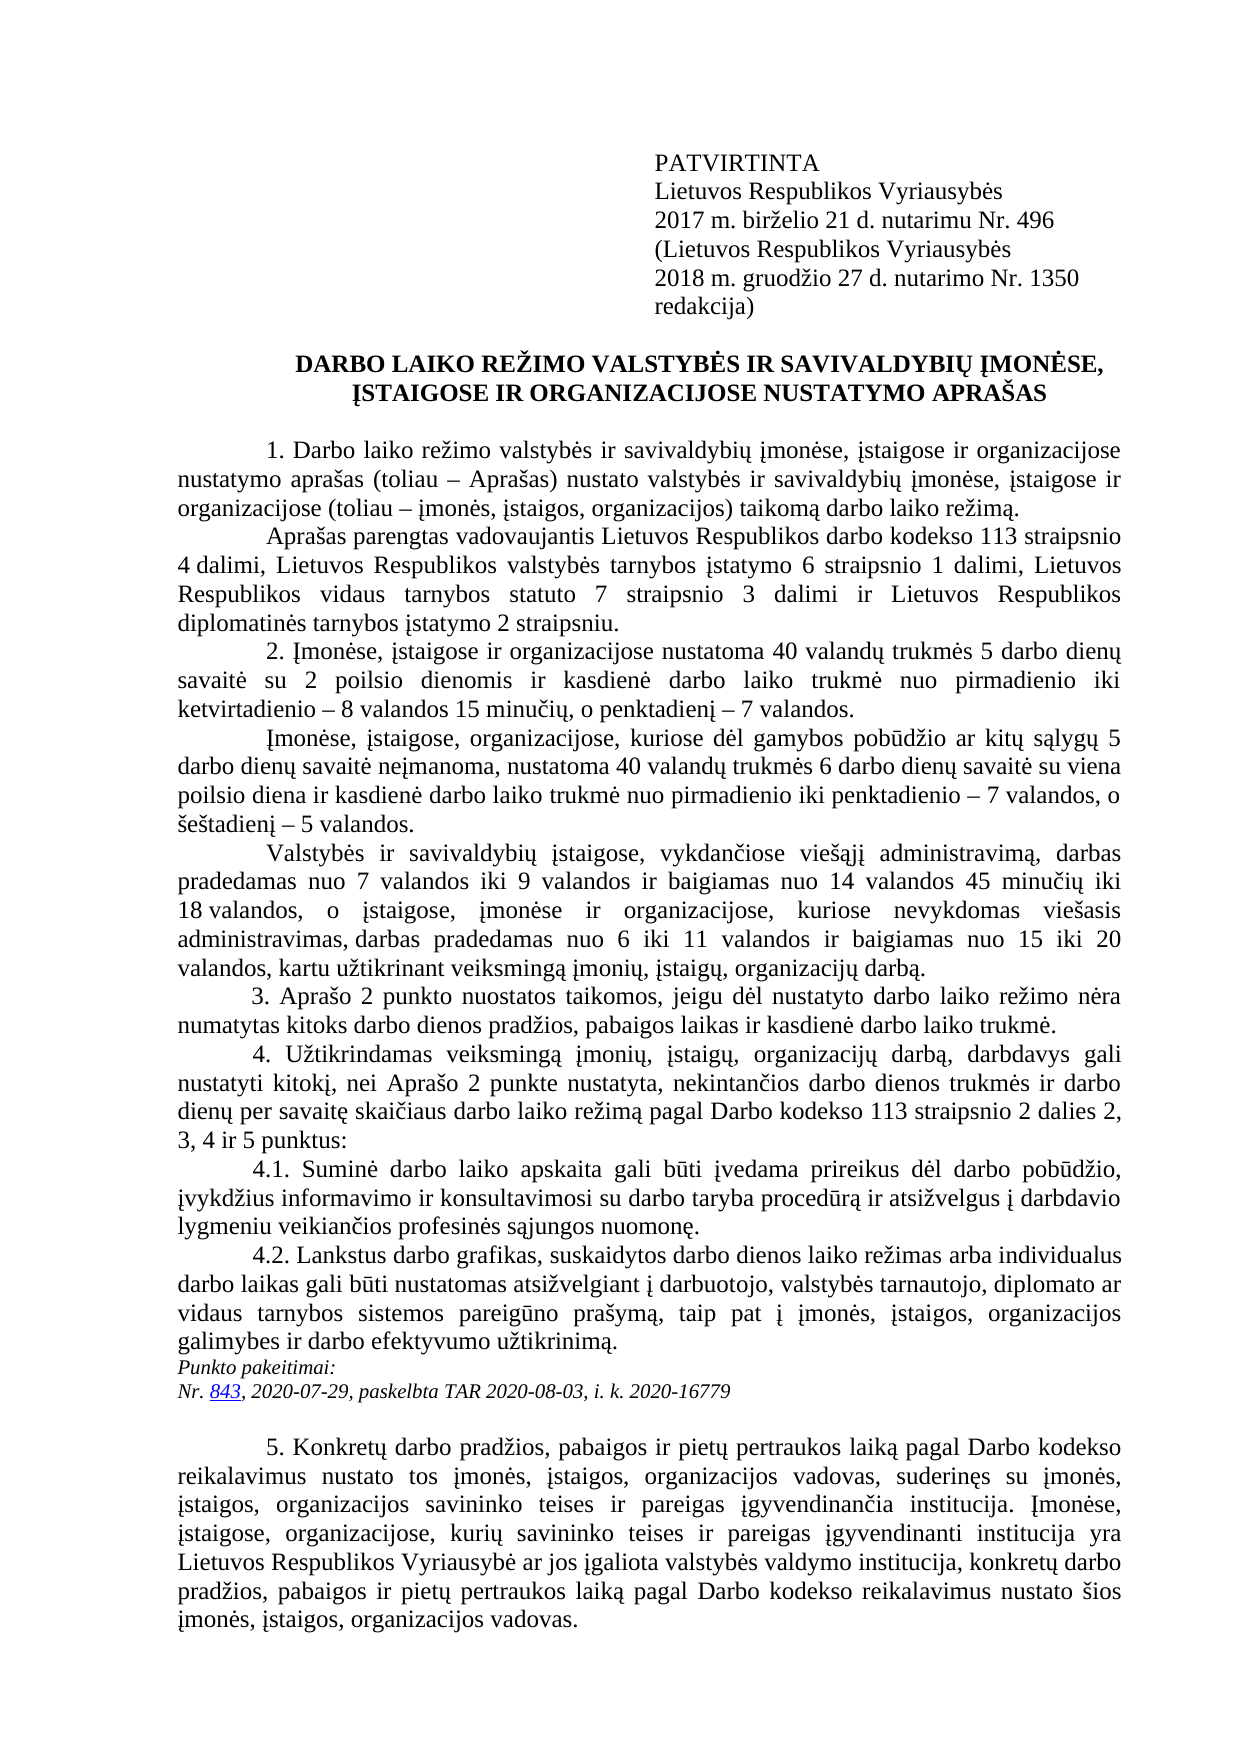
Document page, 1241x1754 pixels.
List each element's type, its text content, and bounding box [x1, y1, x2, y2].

text Aprašas parengtas vadovaujantis Lietuvos Respublikos darbo kodekso 113 straipsnio 4 dalimi, Lietuvos Respublikos valstybės tarnybos įstatymo 6 straipsnio 1 dalimi, Lietuvos Respublikos vidaus tarnybos statuto 7 straipsnio 3 dalimi ir Lietuvos Respublikos diplomatinės tarnybos įstatymo 2 straipsniu. [177, 521, 1122, 636]
text Įmonėse, įstaigose, organizacijose, kuriose dėl gamybos pobūdžio ar kitų sąlygų 5 darbo dienų savaitė neįmanoma, nustatoma 40 valandų trukmės 6 darbo dienų savaitė su viena poilsio diena ir kasdienė darbo laiko trukmė nuo pirmadienio iki penktadienio – 7 valandos, o šeštadienį – 5 valandos. [177, 723, 1122, 838]
text Lietuvos Respublikos Vyriausybės [177, 176, 1122, 205]
text 3. Aprašo 2 punkto nuostatos taikomos, jeigu dėl nustatyto darbo laiko režimo nėra numatytas kitoks darbo dienos pradžios, pabaigos laikas ir kasdienė darbo laiko trukmė. [177, 981, 1122, 1039]
text redakcija) [177, 291, 1122, 320]
text 4.2. Lankstus darbo grafikas, suskaidytos darbo dienos laiko režimas arba individualus darbo laikas gali būti nustatomas atsižvelgiant į darbuotojo, valstybės tarnautojo, diplomato ar vidaus tarnybos sistemos pareigūno prašymą, taip pat į įmonės, įstaigos, organizacijos galimybes ir darbo efektyvumo užtikrinimą. [177, 1240, 1122, 1355]
text 4.1. Suminė darbo laiko apskaita gali būti įvedama prireikus dėl darbo pobūdžio, įvykdžius informavimo ir konsultavimosi su darbo taryba procedūrą ir atsižvelgus į darbdavio lygmeniu veikiančios profesinės sąjungos nuomonę. [177, 1154, 1122, 1240]
text PATVIRTINTA [177, 148, 1122, 176]
text 2018 m. gruodžio 27 d. nutarimo Nr. 1350 [177, 263, 1122, 291]
text Nr. 843, 2020-07-29, paskelbta TAR 2020-08-03, i. k. 2020-16779 [177, 1379, 1122, 1403]
text Valstybės ir savivaldybių įstaigose, vykdančiose viešąjį administravimą, darbas pradedamas nuo 7 valandos iki 9 valandos ir baigiamas nuo 14 valandos 45 minučių iki 18 valandos, o įstaigose, įmonėse ir organizacijose, kuriose nevykdomas viešasis administravimas, darbas pradedamas nuo 6 iki 11 valandos ir baigiamas nuo 15 iki 20 valandos, kartu užtikrinant veiksmingą įmonių, įstaigų, organizacijų darbą. [177, 838, 1122, 981]
text 2. Įmonėse, įstaigose ir organizacijose nustatoma 40 valandų trukmės 5 darbo dienų savaitė su 2 poilsio dienomis ir kasdienė darbo laiko trukmė nuo pirmadienio iki ketvirtadienio – 8 valandos 15 minučių, o penktadienį – 7 valandos. [177, 636, 1122, 723]
text DARBO LAIKO REŽIMO VALSTYBĖS IR SAVIVALDYBIŲ ĮMONĖSE, ĮSTAIGOSE IR ORGANIZACIJOSE NUSTATYMO APRAŠAS [277, 349, 1122, 406]
text 1. Darbo laiko režimo valstybės ir savivaldybių įmonėse, įstaigose ir organizacijose nustatymo aprašas (toliau – Aprašas) nustato valstybės ir savivaldybių įmonėse, įstaigose ir organizacijose (toliau – įmonės, įstaigos, organizacijos) taikomą darbo laiko režimą. [177, 435, 1122, 521]
text (Lietuvos Respublikos Vyriausybės [177, 234, 1122, 263]
text 5. Konkretų darbo pradžios, pabaigos ir pietų pertraukos laiką pagal Darbo kodekso reikalavimus nustato tos įmonės, įstaigos, organizacijos vadovas, suderinęs su įmonės, įstaigos, organizacijos savininko teises ir pareigas įgyvendinančia institucija. Įmonėse, įstaigose, organizacijose, kurių savininko teises ir pareigas įgyvendinanti institucija yra Lietuvos Respublikos Vyriausybė ar jos įgaliota valstybės valdymo institucija, konkretų darbo pradžios, pabaigos ir pietų pertraukos laiką pagal Darbo kodekso reikalavimus nustato šios įmonės, įstaigos, organizacijos vadovas. [177, 1432, 1122, 1633]
text 2017 m. birželio 21 d. nutarimu Nr. 496 [177, 205, 1122, 234]
text Punkto pakeitimai: [177, 1355, 1122, 1379]
text 4. Užtikrindamas veiksmingą įmonių, įstaigų, organizacijų darbą, darbdavys gali nustatyti kitokį, nei Aprašo 2 punkte nustatyta, nekintančios darbo dienos trukmės ir darbo dienų per savaitę skaičiaus darbo laiko režimą pagal Darbo kodekso 113 straipsnio 2 dalies 2, 3, 4 ir 5 punktus: [177, 1039, 1122, 1154]
